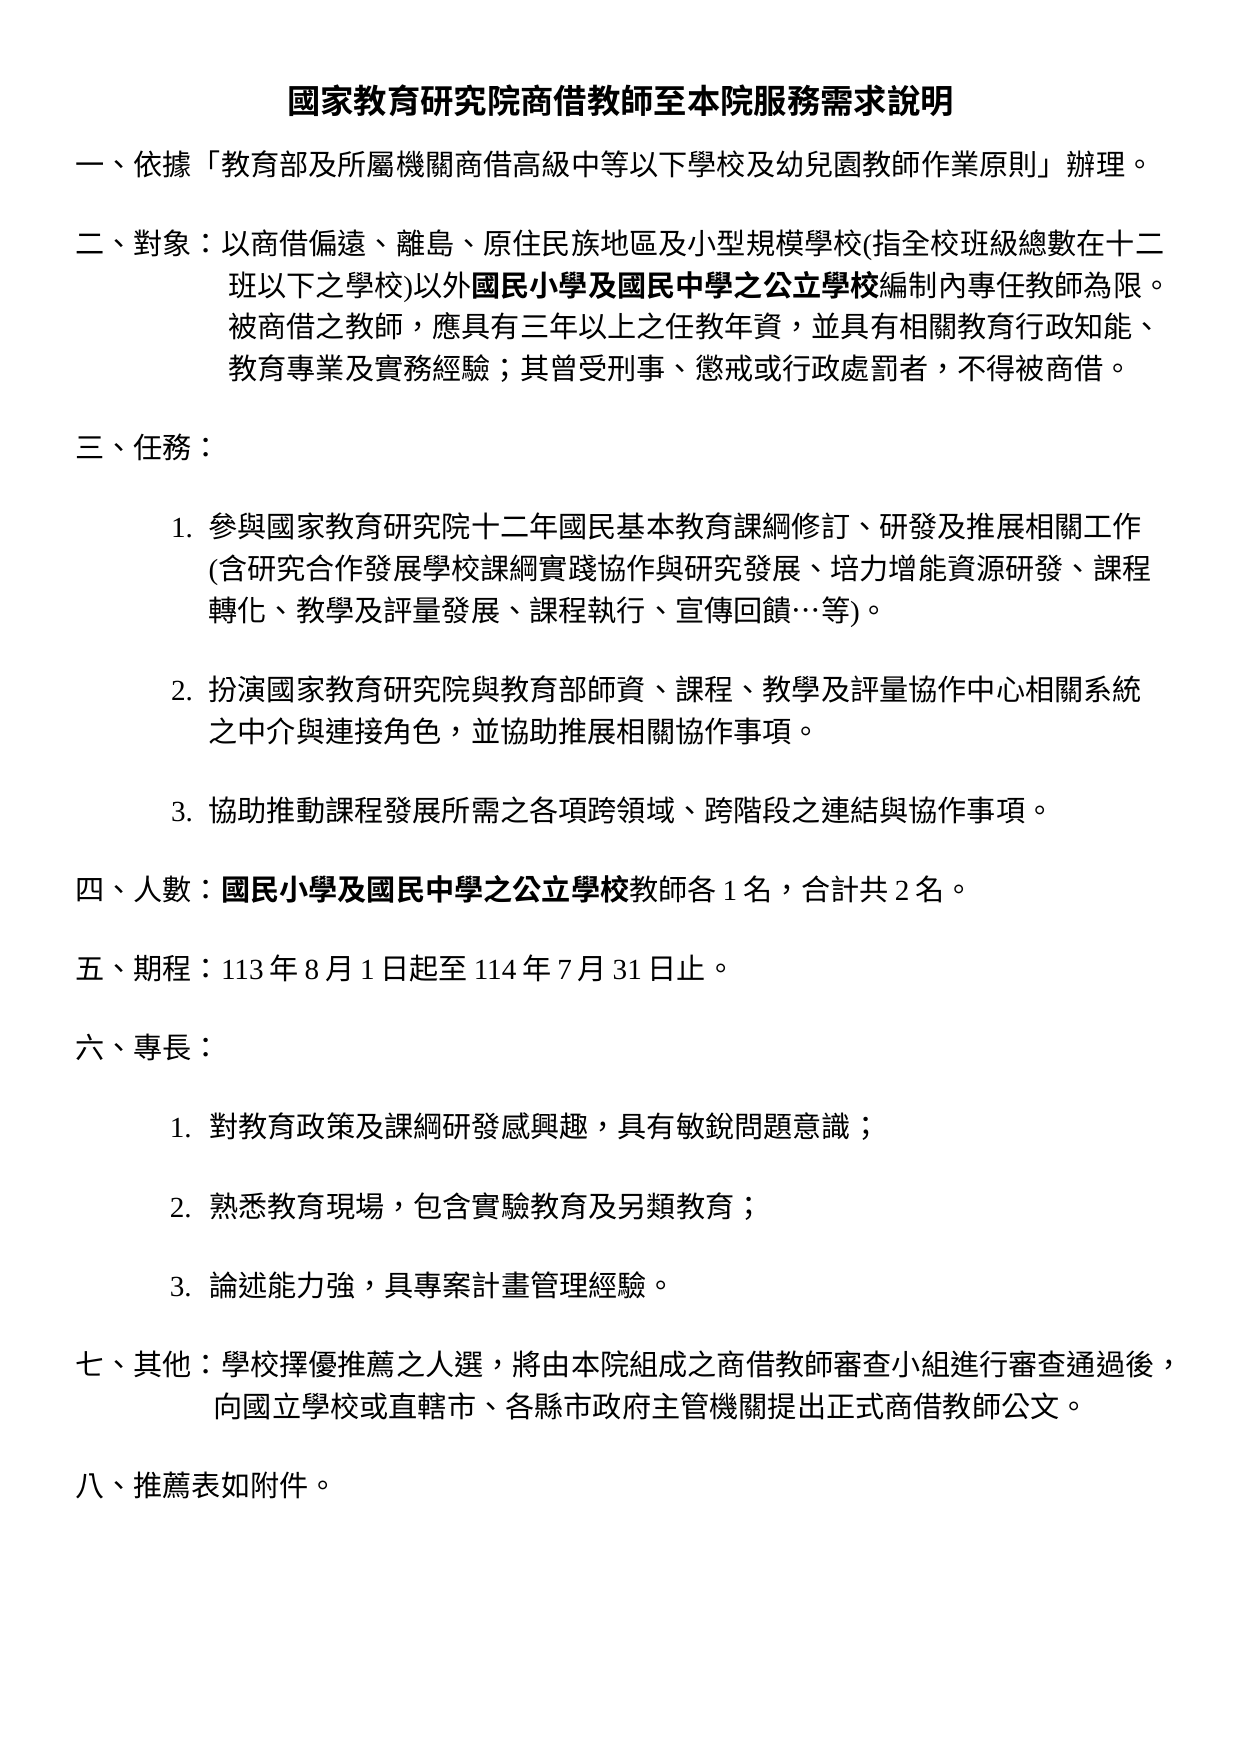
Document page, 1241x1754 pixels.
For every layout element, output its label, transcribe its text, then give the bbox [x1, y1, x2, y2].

list 論述能力強，具專案計畫管理經驗。 [169, 1263, 1165, 1304]
list 協助推動課程發展所需之各項跨領域、跨階段之連結與協作事項。 [171, 788, 1165, 829]
list 對教育政策及課綱研發感興趣，具有敏銳問題意識； [169, 1104, 1165, 1146]
text 五、期程：113年8月1日起至114年7月31日止。 [75, 946, 1165, 988]
text 四、人數：國民小學及國民中學之公立學校教師各1名，合計共2名。 [75, 867, 1165, 909]
text 八、推薦表如附件。 [75, 1463, 1165, 1504]
text 七、其他：學校擇優推薦之人選，將由本院組成之商借教師審查小組進行審查通過後，向國立學校或直轄市、各縣市政府主管機關提出正式商借教師公文。 [75, 1342, 1165, 1425]
text 三、任務： [75, 425, 1165, 467]
text 一、依據「教育部及所屬機關商借高級中等以下學校及幼兒園教師作業原則」辦理。 [75, 142, 1165, 184]
list 扮演國家教育研究院與教育部師資、課程、教學及評量協作中心相關系統之中介與連接角色，並協助推展相關協作事項。 [171, 667, 1165, 750]
text 二、對象：以商借偏遠、離島、原住民族地區及小型規模學校(指全校班級總數在十二班以下之學校)以外國民小學及國民中學之公立學校編制內專任教師為限。被商借之教師，應具有三年以上之任教年資，並具有相關教育行政知能、教育專業及實務經驗；其曾受刑事、懲戒或行政處罰者，不得被商借。 [75, 221, 1165, 388]
list 參與國家教育研究院十二年國民基本教育課綱修訂、研發及推展相關工作(含研究合作發展學校課綱實踐協作與研究發展、培力增能資源研發、課程轉化、教學及評量發展、課程執行、宣傳回饋…等)。 [171, 504, 1165, 629]
text 六、專長： [75, 1025, 1165, 1067]
text 國家教育研究院商借教師至本院服務需求說明 [75, 75, 1165, 123]
list 熟悉教育現場，包含實驗教育及另類教育； [169, 1184, 1165, 1225]
